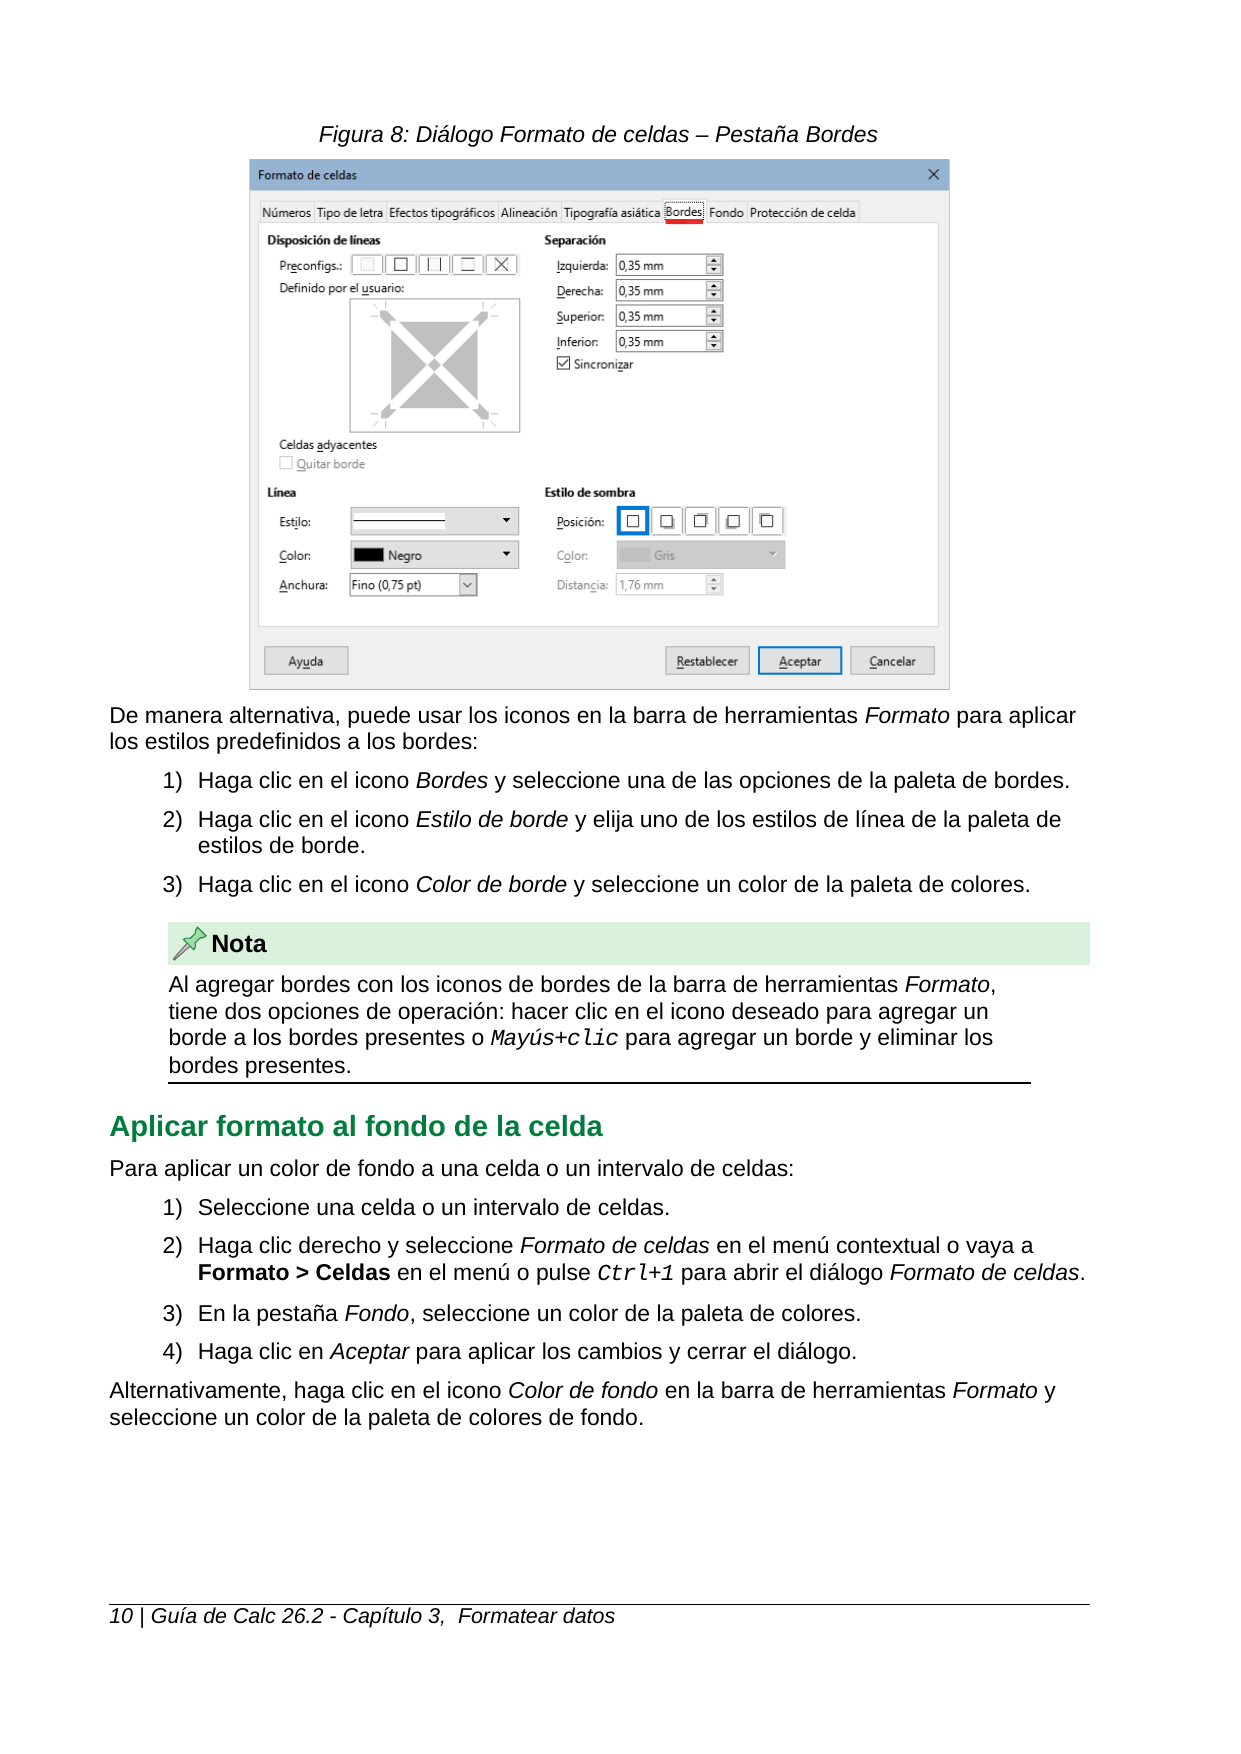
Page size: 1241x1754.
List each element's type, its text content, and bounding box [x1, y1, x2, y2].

list Seleccione una celda o un intervalo de celdas. [183, 1193, 1090, 1220]
subtitle Nota [168, 922, 1090, 965]
picture [249, 159, 950, 690]
list De manera alternativa, puede usar los iconos en la barra de herramientas Formato para aplicar los estilos predefinidos a los bordes: [109, 702, 1090, 754]
list Haga clic en Aceptar para aplicar los cambios y cerrar el diálogo. [183, 1338, 1090, 1365]
list Para aplicar un color de fondo a una celda o un intervalo de celdas: [109, 1154, 1090, 1181]
list Haga clic en el icono Bordes y seleccione una de las opciones de la paleta de bordes. [183, 767, 1090, 793]
list Haga clic en el icono Color de borde y seleccione un color de la paleta de colores. [183, 871, 1090, 897]
list Haga clic en el icono Estilo de borde y elija uno de los estilos de línea de la paleta de estilos de borde. [183, 806, 1090, 859]
list Haga clic derecho y seleccione Formato de celdas en el menú contextual o vaya a Formato > Celdas en el menú o pulse Ctrl+1 para abrir el diálogo Formato de celdas. [183, 1232, 1090, 1287]
text Figura 8: Diálogo Formato de celdas – Pestaña Bordes [249, 121, 950, 147]
text Al agregar bordes con los iconos de bordes de la barra de herramientas Formato, tiene dos opciones de operación: hacer clic en el icono deseado para agregar un borde a los bordes presentes o Mayús+clic para agregar un borde y eliminar los bordes presentes. [168, 971, 1031, 1082]
text Alternativamente, haga clic en el icono Color de fondo en la barra de herramientas Formato y seleccione un color de la paleta de colores de fondo. [109, 1377, 1090, 1430]
list En la pestaña Fondo, seleccione un color de la paleta de colores. [183, 1299, 1090, 1326]
subtitle Aplicar formato al fondo de la celda [109, 1109, 1090, 1142]
